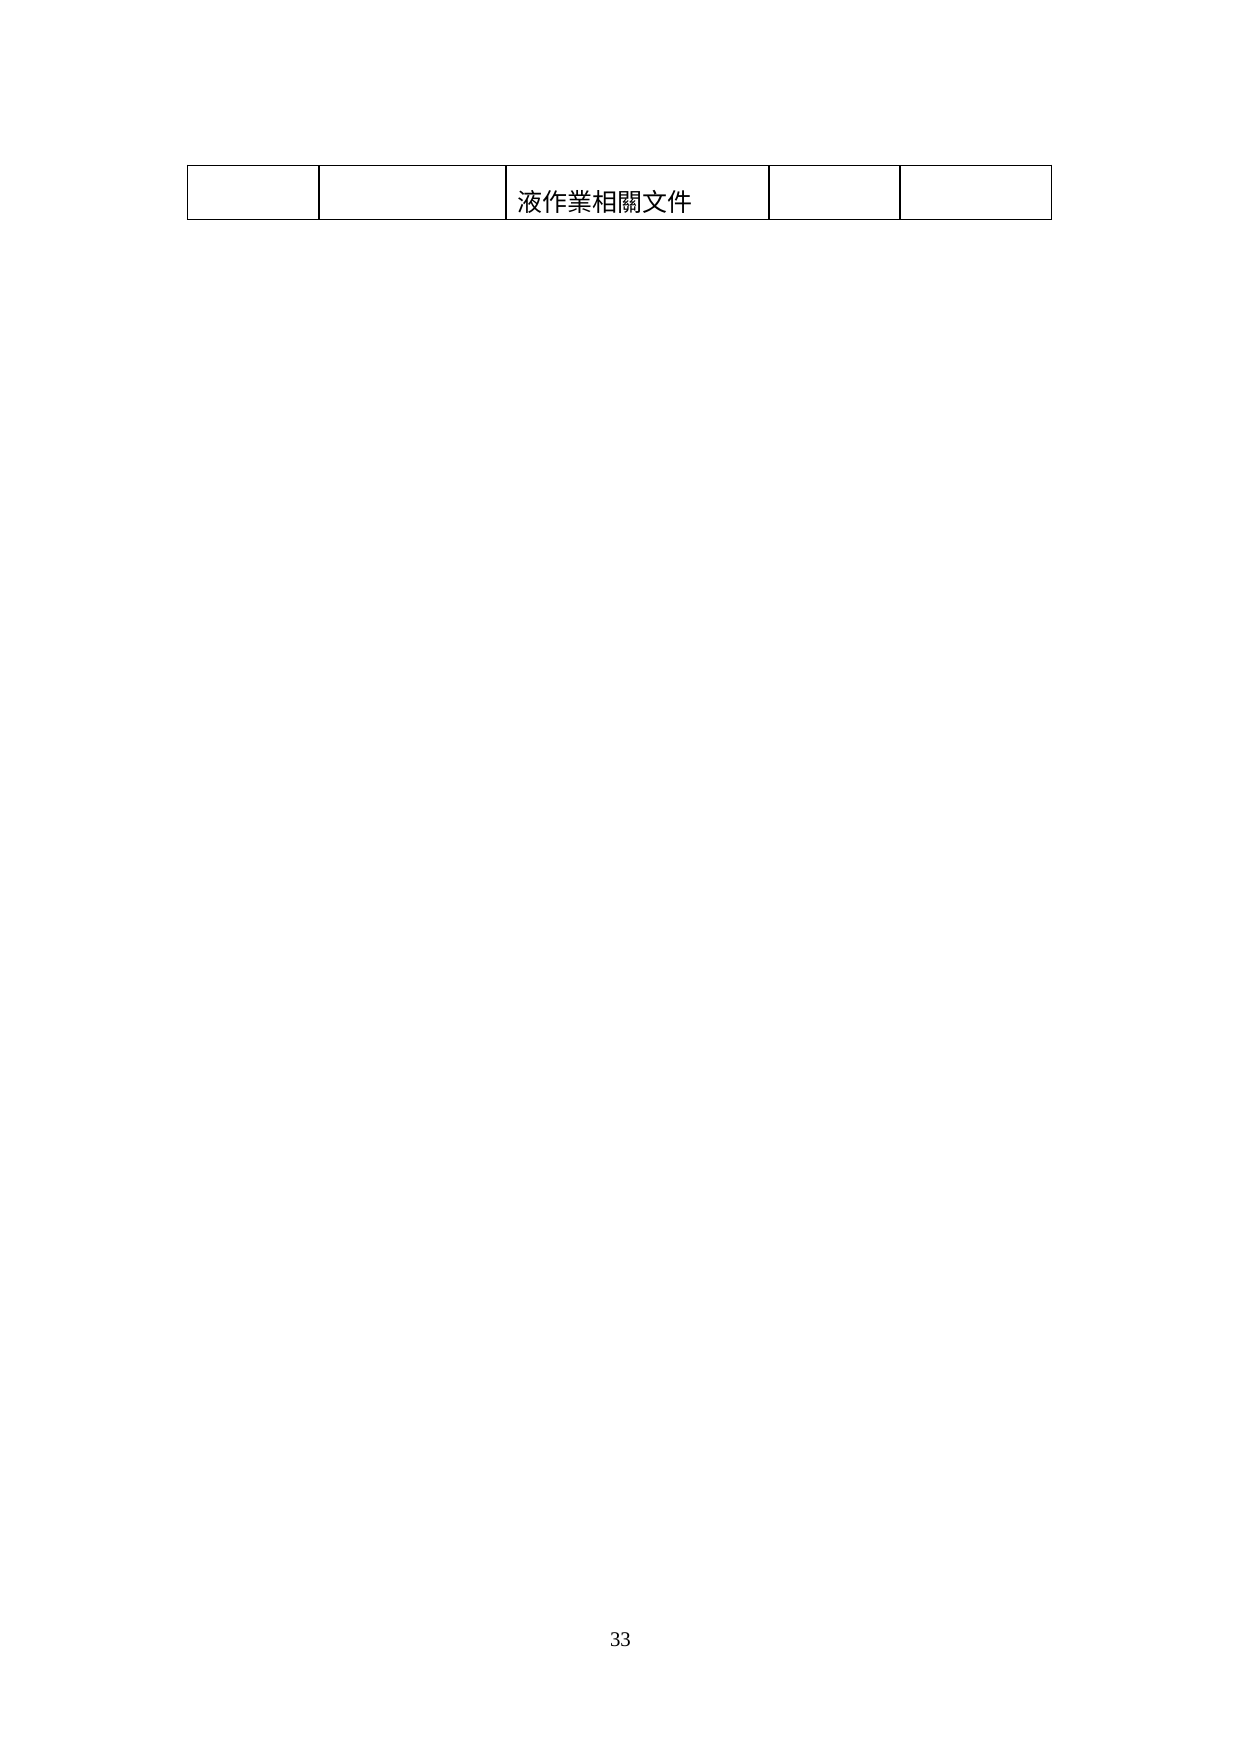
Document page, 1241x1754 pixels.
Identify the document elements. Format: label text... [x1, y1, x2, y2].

table_cell [770, 166, 899, 219]
table_cell [320, 166, 505, 219]
table_cell [901, 166, 1051, 219]
table_cell [188, 166, 318, 219]
table_cell 液作業相關文件 [507, 166, 768, 219]
